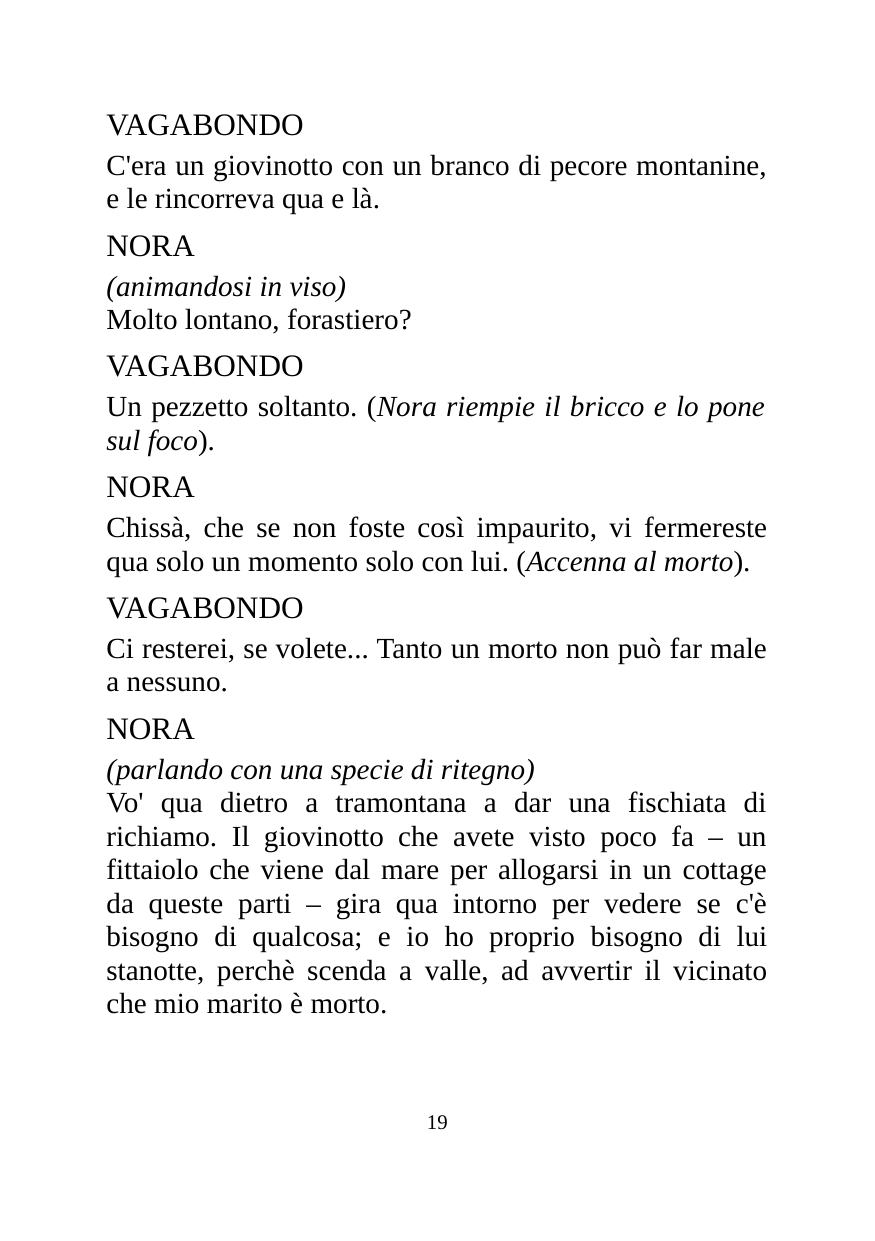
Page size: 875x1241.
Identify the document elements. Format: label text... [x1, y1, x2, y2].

text Un pezzetto soltanto. (Nora riempie il bricco e lo pone sul foco). [106, 389, 768, 457]
text C'era un giovinotto con un branco di pecore montanine, e le rincorreva qua e là. [106, 148, 768, 215]
text NORA [106, 468, 768, 504]
text VAGABONDO [106, 589, 768, 625]
text Chissà, che se non foste così impaurito, vi fermereste qua solo un momento solo con lui. (Accenna al morto). [106, 510, 768, 577]
text Vo' qua dietro a tramontana a dar una fischiata di richiamo. Il giovinotto che avete visto poco fa – un fittaiolo che viene dal mare per allogarsi in un cottage da queste parti – gira qua intorno per vedere se c'è bisogno di qualcosa; e io ho proprio bisogno di lui stanotte, perchè scenda a valle, ad avvertir il vicinato che mio marito è morto. [106, 785, 768, 1020]
text NORA [106, 227, 768, 263]
text VAGABONDO [106, 106, 768, 142]
text VAGABONDO [106, 348, 768, 384]
text (parlando con una specie di ritegno) [106, 752, 768, 785]
text Ci resterei, se volete... Tanto un morto non può far male a nessuno. [106, 631, 768, 698]
text Molto lontano, forastiero? [106, 302, 768, 336]
text (animandosi in viso) [106, 269, 768, 302]
text NORA [106, 710, 768, 746]
